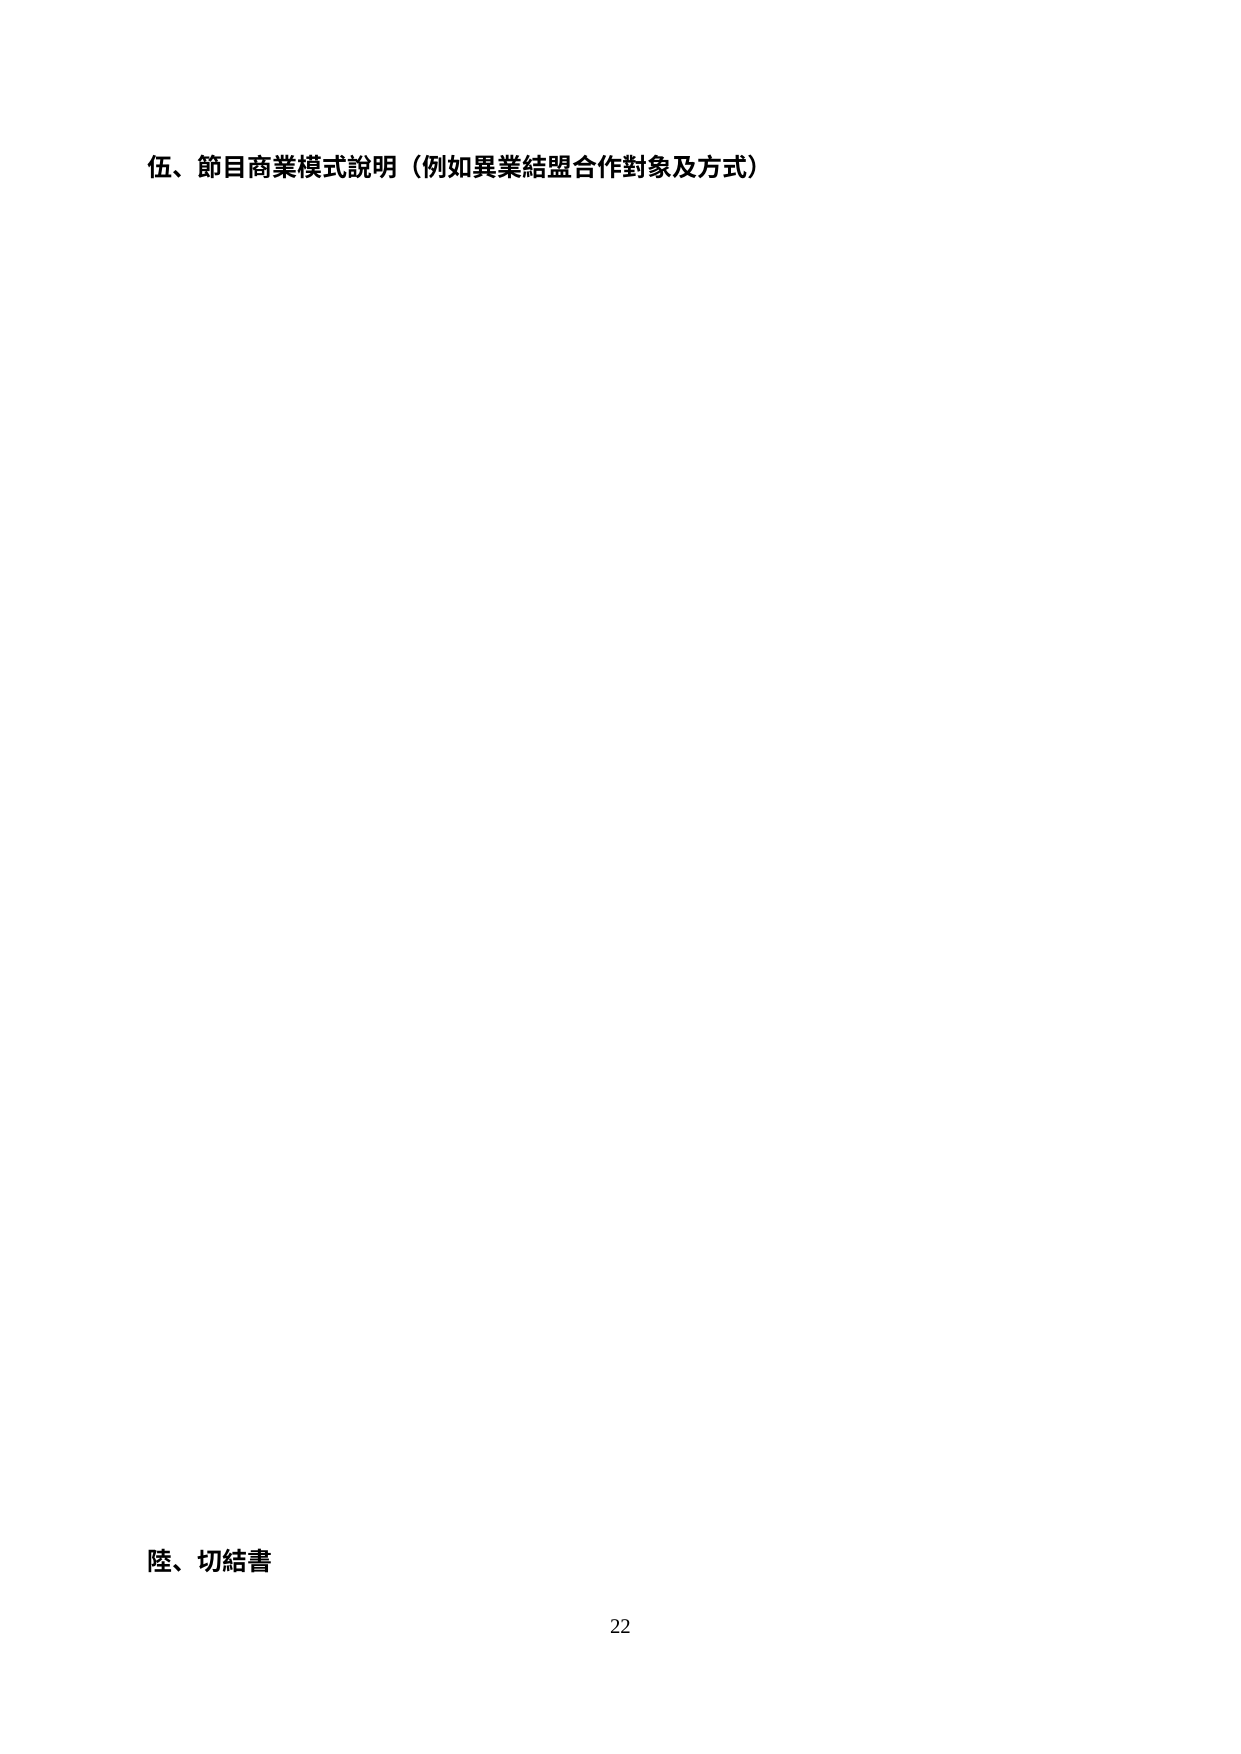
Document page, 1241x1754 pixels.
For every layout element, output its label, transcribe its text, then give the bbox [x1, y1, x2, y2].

text 伍、節目商業模式說明（例如異業結盟合作對象及方式） [148, 148, 1092, 184]
text 陸、切結書 [148, 1542, 1092, 1578]
